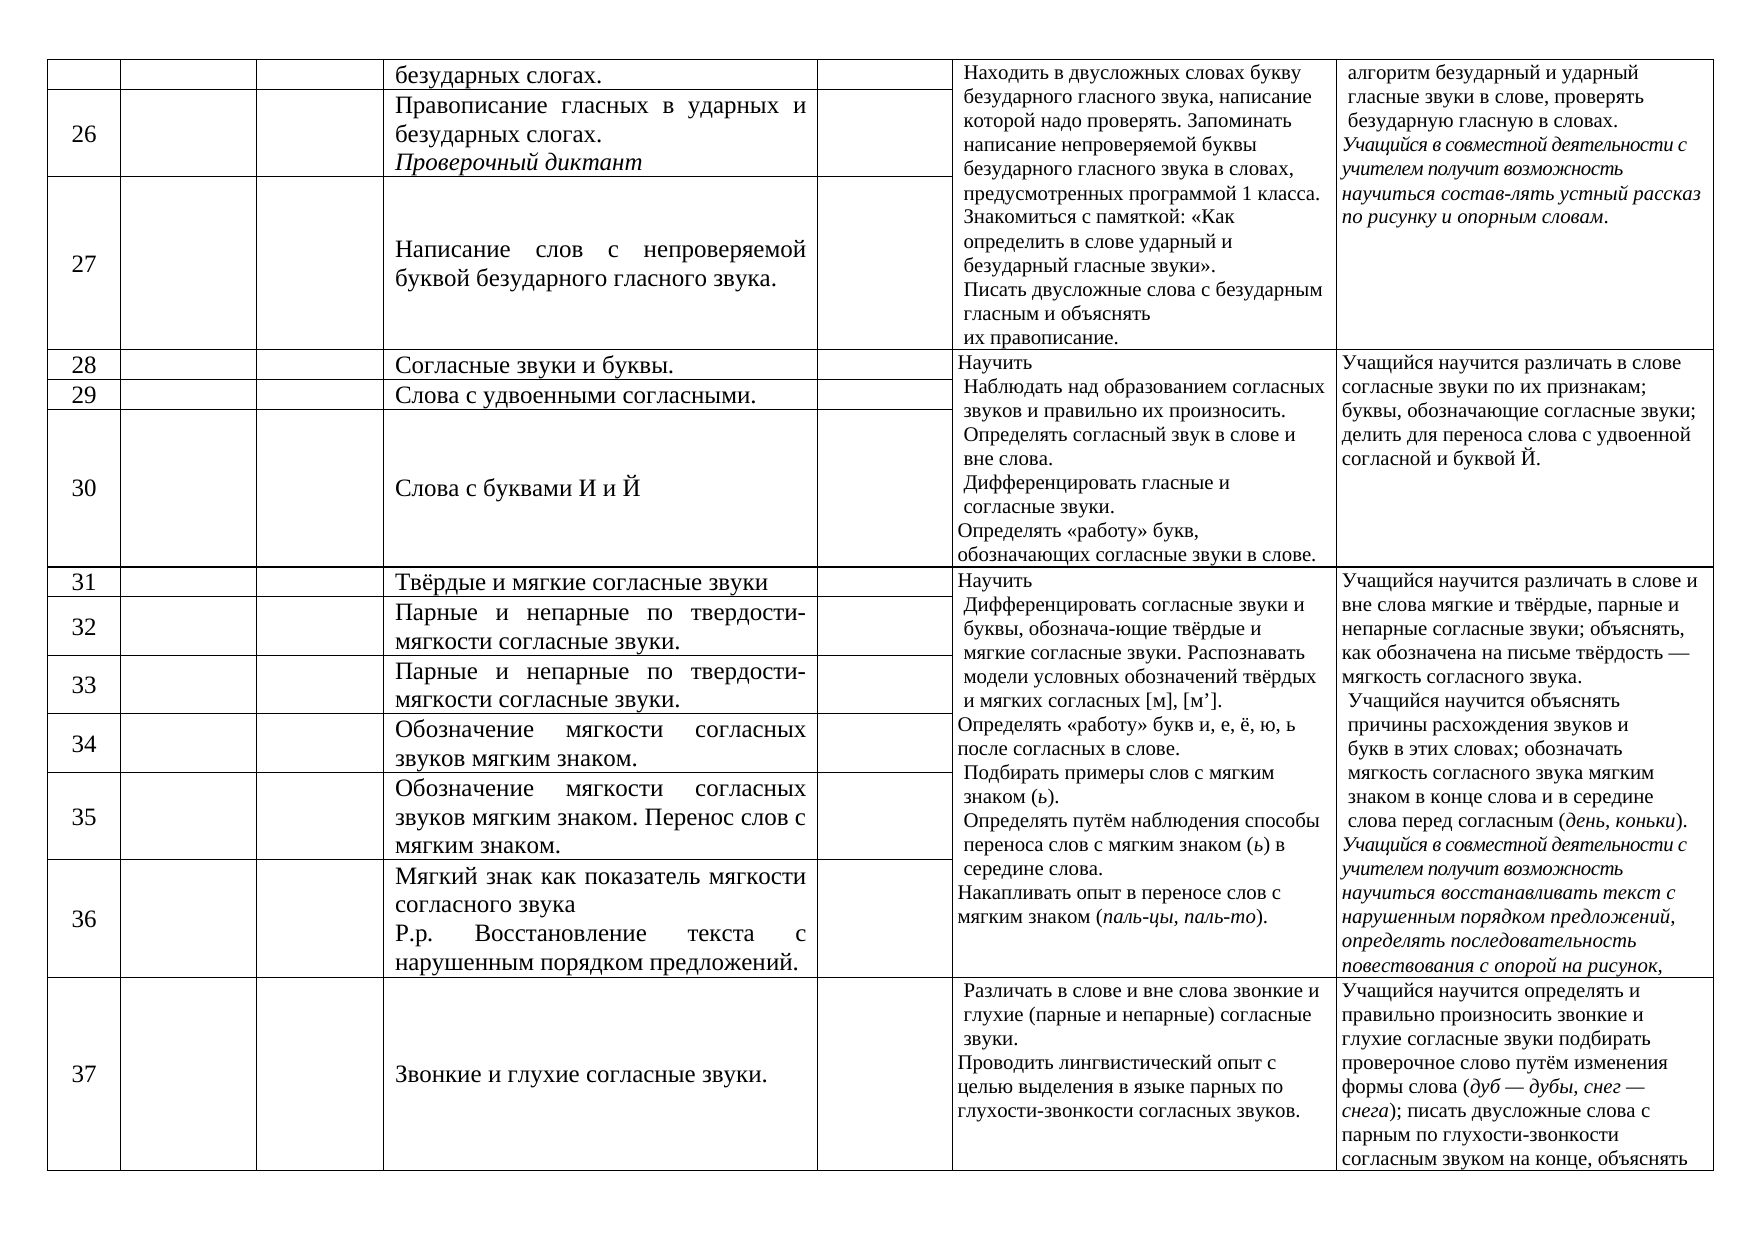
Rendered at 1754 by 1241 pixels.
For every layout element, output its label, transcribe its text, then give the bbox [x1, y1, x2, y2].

table_cell [818, 978, 952, 1170]
table_cell [121, 597, 256, 655]
table_cell [121, 978, 256, 1170]
table_cell [257, 380, 383, 408]
table_cell Твёрдые и мягкие согласные звуки [384, 568, 817, 596]
table_cell [257, 410, 383, 566]
table_cell Правописание гласных в ударных и безударных слогах. Проверочный диктант [384, 90, 817, 176]
table_cell [818, 90, 952, 176]
table_cell [257, 90, 383, 176]
table_cell [818, 177, 952, 349]
table_cell 36 [48, 860, 120, 977]
table_cell 33 [48, 656, 120, 713]
table_cell [121, 380, 256, 408]
table_cell [121, 90, 256, 176]
table_cell [257, 350, 383, 379]
table_cell Звонкие и глухие согласные звуки. [384, 978, 817, 1170]
table_cell [818, 773, 952, 859]
table_cell Обозначение мягкости согласных звуков мягким знаком. [384, 714, 817, 772]
table_cell Согласные звуки и буквы. [384, 350, 817, 379]
table_cell [818, 860, 952, 977]
table_cell [121, 568, 256, 596]
table_cell Обозначение мягкости согласных звуков мягким знаком. Перенос слов с мягким знаком. [384, 773, 817, 859]
table_cell Находить в двусложных словах букву безударного гласного звука, написание которой надо проверять. Запоминать написание непроверяемой буквы безударного гласного звука в словах, предусмотренных программой 1 класса. Знакомиться с памяткой: «Как определить в слове ударный и безударный гласные звуки». Писать двусложные слова с безударным гласным и объяснять их правописание. [953, 60, 1336, 349]
table_cell безударных слогах. [384, 60, 817, 89]
table_cell [818, 597, 952, 655]
table_cell 30 [48, 410, 120, 566]
table_cell Парные и непарные по твердости-мягкости согласные звуки. [384, 597, 817, 655]
table_cell [257, 60, 383, 89]
table_cell 28 [48, 350, 120, 379]
table_cell [121, 177, 256, 349]
table_cell 37 [48, 978, 120, 1170]
table_cell [257, 773, 383, 859]
table_cell [818, 568, 952, 596]
table_cell 31 [48, 568, 120, 596]
table_cell [257, 177, 383, 349]
table_cell [818, 60, 952, 89]
table_cell Учащийся научится различать в слове и вне слова мягкие и твёрдые, парные и непарные согласные звуки; объяснять, как обозначена на письме твёрдость — мягкость согласного звука. Учащийся научится объяснять причины расхождения звуков и букв в этих словах; обозначать мягкость согласного звука мягким знаком в конце слова и в середине слова перед согласным (день, коньки). Учащийся в совместной деятельности с учителем получит возможность научиться восстанавливать текст с нарушенным порядком предложений, определять последовательность повествования с опорой на рисунок, [1337, 568, 1713, 977]
table_cell Написание слов с непроверяемой буквой безударного гласного звука. [384, 177, 817, 349]
table_cell Научить Дифференцировать согласные звуки и буквы, обознача-ющие твёрдые и мягкие согласные звуки. Распознавать модели условных обозначений твёрдых и мягких согласных [м], [м’]. Определять «работу» букв и, е, ё, ю, ь после согласных в слове. Подбирать примеры слов с мягким знаком (ь). Определять путём наблюдения способы переноса слов с мягким знаком (ь) в середине слова. Накапливать опыт в переносе слов с мягким знаком (паль-цы, паль-то). [953, 568, 1336, 977]
table_cell [121, 860, 256, 977]
table_cell [257, 714, 383, 772]
table_cell Учащийся научится определять и правильно произносить звонкие и глухие согласные звуки подбирать проверочное слово путём изменения формы слова (дуб — дубы, снег — снега); писать двусложные слова с парным по глухости-звонкости согласным звуком на конце, объяснять [1337, 978, 1713, 1170]
table_cell [818, 410, 952, 566]
table_cell [818, 656, 952, 713]
table_cell 34 [48, 714, 120, 772]
table_cell [257, 978, 383, 1170]
table_cell Слова с буквами И и Й [384, 410, 817, 566]
table_cell [257, 860, 383, 977]
table_cell Учащийся научится различать в слове согласные звуки по их признакам; буквы, обозначающие согласные звуки; делить для переноса слова с удвоенной согласной и буквой Й. [1337, 350, 1713, 566]
table_cell [121, 714, 256, 772]
table_cell Научить Наблюдать над образованием согласных звуков и правильно их произносить. Определять согласный звук в слове и вне слова. Дифференцировать гласные и согласные звуки. Определять «работу» букв, обозначающих согласные звуки в слове. [953, 350, 1336, 566]
table_cell 35 [48, 773, 120, 859]
table_cell 32 [48, 597, 120, 655]
table_cell [818, 380, 952, 408]
table_cell алгоритм безударный и ударный гласные звуки в слове, проверять безударную гласную в словах. Учащийся в совместной деятельности с учителем получит возможность научиться состав-лять устный рассказ по рисунку и опорным словам. [1337, 60, 1713, 349]
table_cell 29 [48, 380, 120, 408]
table_cell 26 [48, 90, 120, 176]
table_cell Слова с удвоенными согласными. [384, 380, 817, 408]
table_cell [121, 60, 256, 89]
table_cell [257, 597, 383, 655]
table_cell [257, 568, 383, 596]
table_cell [121, 350, 256, 379]
table_cell [121, 656, 256, 713]
table_cell 27 [48, 177, 120, 349]
table_cell [121, 410, 256, 566]
table_cell [48, 60, 120, 89]
table_cell [818, 714, 952, 772]
table_cell [121, 773, 256, 859]
table_cell [257, 656, 383, 713]
table_cell Парные и непарные по твердости-мягкости согласные звуки. [384, 656, 817, 713]
table_cell Мягкий знак как показатель мягкости согласного звука Р.р. Восстановление текста с нарушенным порядком предложений. [384, 860, 817, 977]
table_cell Различать в слове и вне слова звонкие и глухие (парные и непарные) согласные звуки. Проводить лингвистический опыт с целью выделения в языке парных по глухости-звонкости согласных звуков. [953, 978, 1336, 1170]
table_cell [818, 350, 952, 379]
